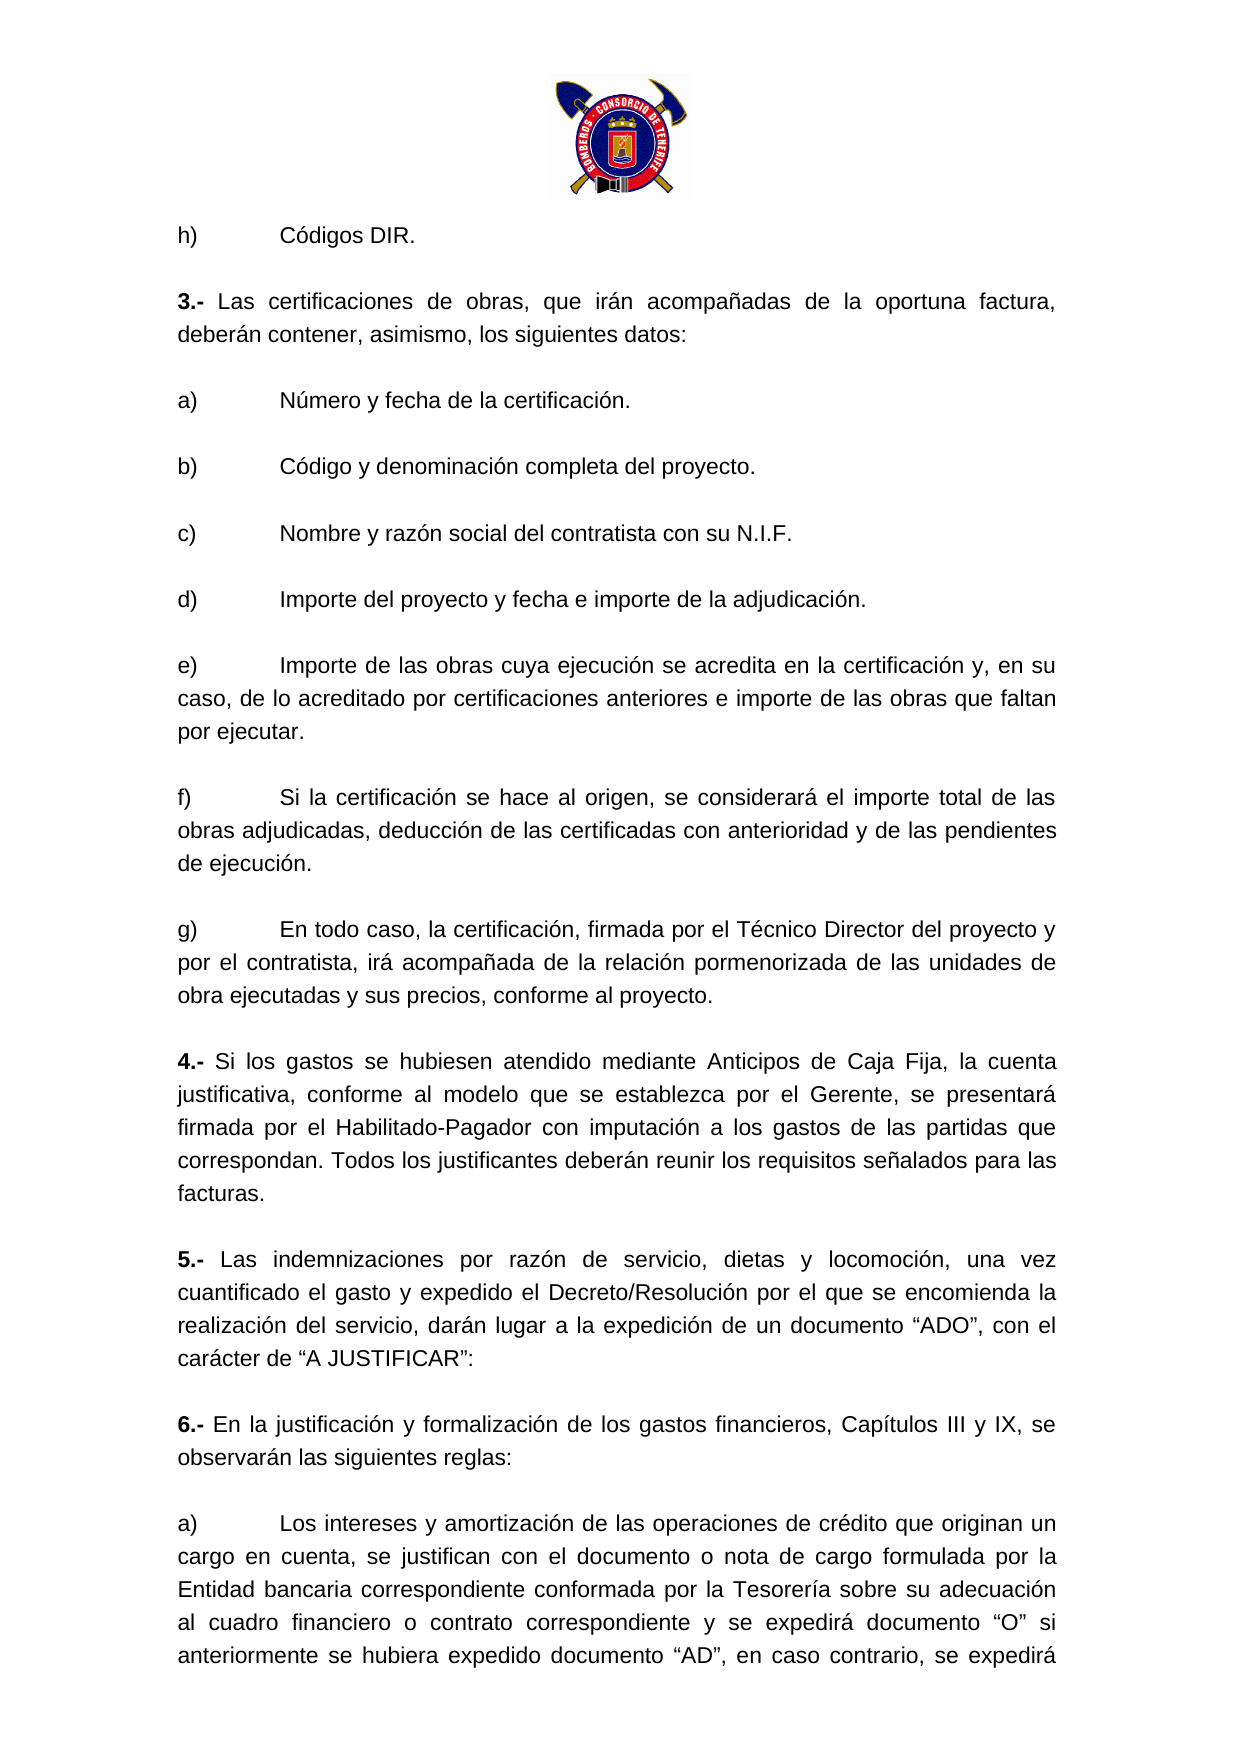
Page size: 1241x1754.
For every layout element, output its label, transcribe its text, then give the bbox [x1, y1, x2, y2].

text 5.- Las indemnizaciones por razón de servicio, dietas y locomoción, una vez cuantificado el gasto y expedido el Decreto/Resolución por el que se encomienda la realización del servicio, darán lugar a la expedición de un documento “ADO”, con el carácter de “A JUSTIFICAR”: [177, 1246, 1057, 1371]
text 3.- Las certificaciones de obras, que irán acompañadas de la oportuna factura, deberán contener, asimismo, los siguientes datos: [177, 288, 1057, 347]
text 4.- Si los gastos se hubiesen atendido mediante Anticipos de Caja Fija, la cuenta justificativa, conforme al modelo que se establezca por el Gerente, se presentará firmada por el Habilitado-Pagador con imputación a los gastos de las partidas que correspondan. Todos los justificantes deberán reunir los requisitos señalados para las facturas. [177, 1048, 1057, 1206]
list Los intereses y amortización de las operaciones de crédito que originan un cargo en cuenta, se justifican con el documento o nota de cargo formulada por la Entidad bancaria correspondiente conformada por la Tesorería sobre su adecuación al cuadro financiero o contrato correspondiente y se expedirá documento “O” si anteriormente se hubiera expedido documento “AD”, en caso contrario, se expedirá [177, 1510, 1057, 1668]
list Importe de las obras cuya ejecución se acredita en la certificación y, en su caso, de lo acreditado por certificaciones anteriores e importe de las obras que faltan por ejecutar. [177, 652, 1057, 744]
list Número y fecha de la certificación. [177, 387, 1057, 413]
list En todo caso, la certificación, firmada por el Técnico Director del proyecto y por el contratista, irá acompañada de la relación pormenorizada de las unidades de obra ejecutadas y sus precios, conforme al proyecto. [177, 916, 1057, 1008]
list Si la certificación se hace al origen, se considerará el importe total de las obras adjudicadas, deducción de las certificadas con anterioridad y de las pendientes de ejecución. [177, 784, 1057, 876]
list Códigos DIR. [177, 222, 1057, 248]
list Código y denominación completa del proyecto. [177, 453, 1057, 479]
text 6.- En la justificación y formalización de los gastos financieros, Capítulos III y IX, se observarán las siguientes reglas: [177, 1411, 1057, 1470]
list Nombre y razón social del contratista con su N.I.F. [177, 519, 1057, 546]
list Importe del proyecto y fecha e importe de la adjudicación. [177, 586, 1057, 612]
